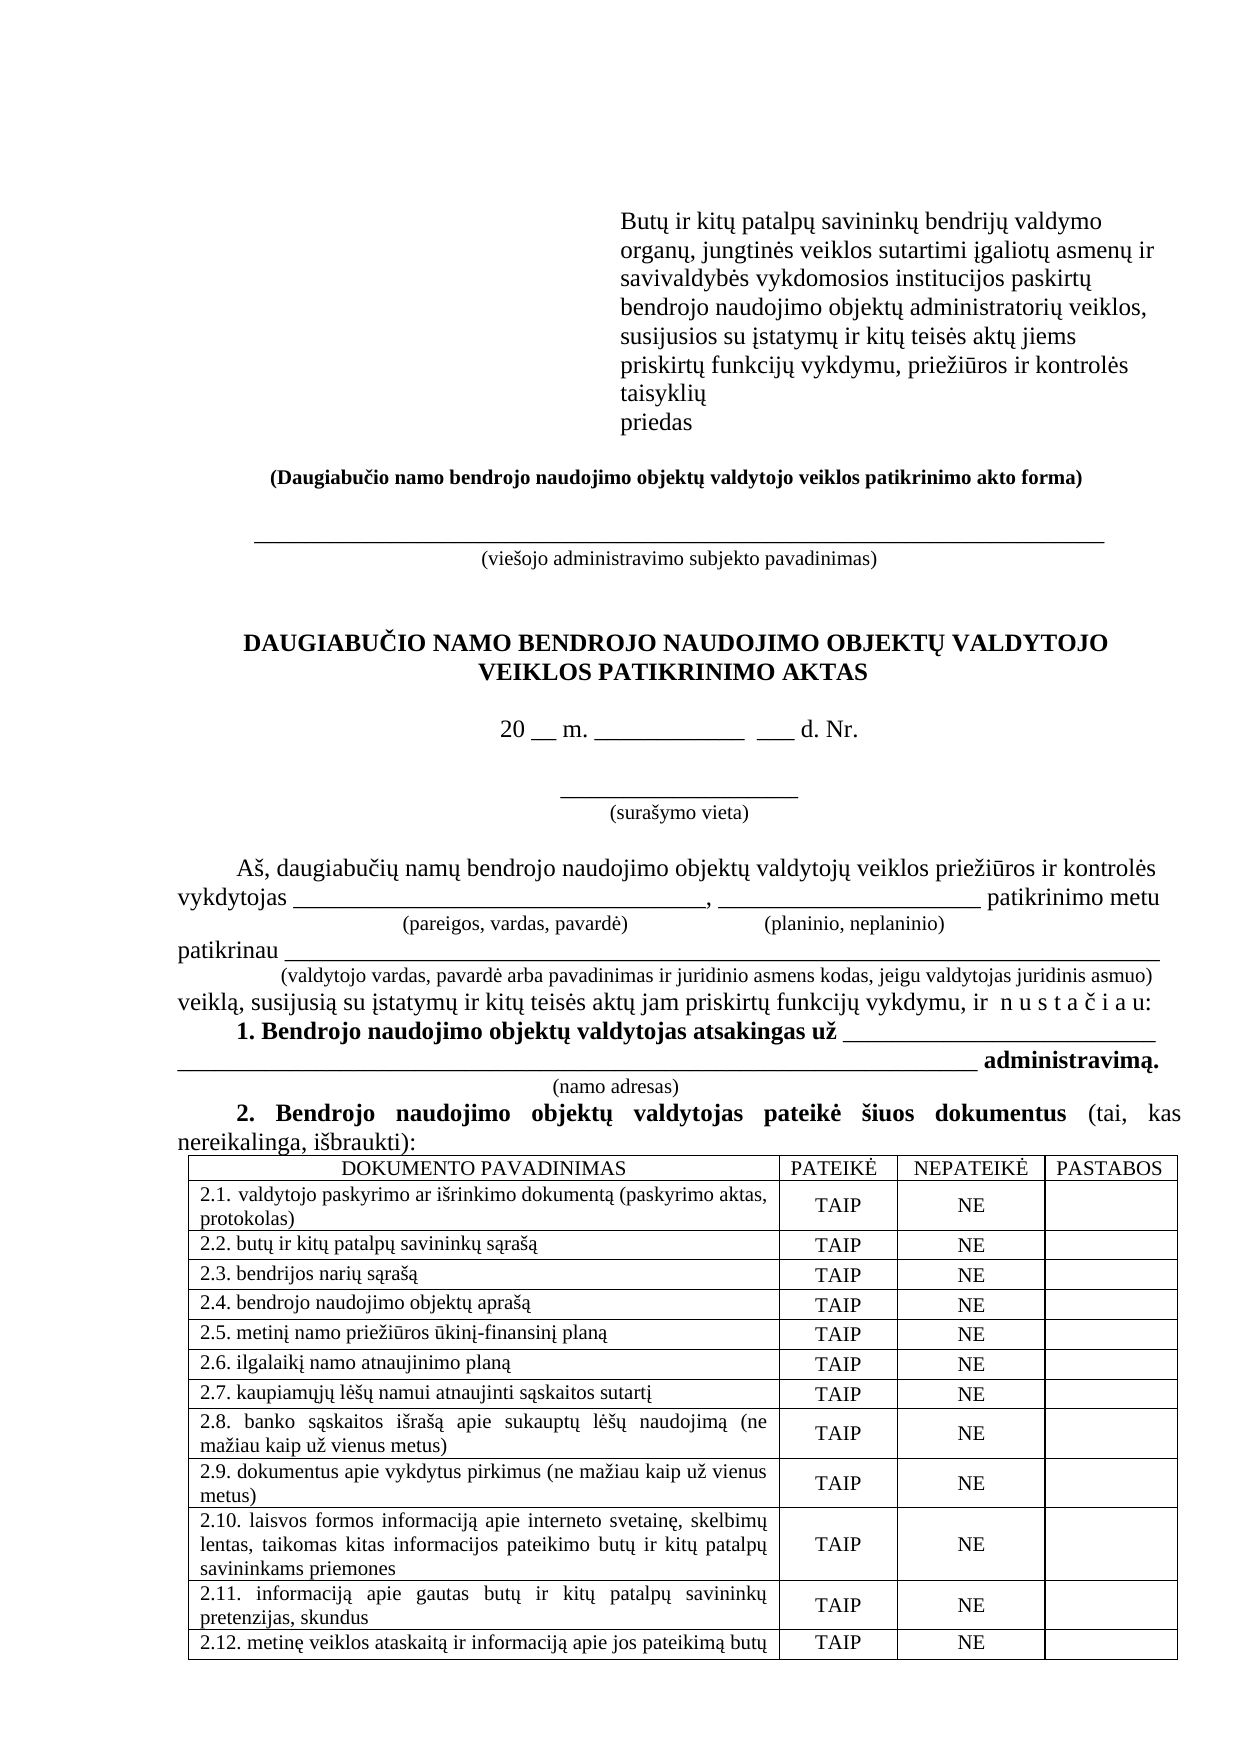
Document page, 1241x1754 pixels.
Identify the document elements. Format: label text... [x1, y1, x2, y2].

table_cell NE [898, 1409, 1044, 1457]
text ____________________________________________________________________ [177, 517, 1181, 546]
text 1. Bendrojo naudojimo objektų valdytojas atsakingas už _________________________ [177, 1016, 1181, 1045]
table_cell [1046, 1581, 1177, 1629]
table_cell [1046, 1231, 1177, 1259]
text (surašymo vieta) [177, 800, 1181, 824]
table_cell TAIP [780, 1231, 897, 1259]
text Butų ir kitų patalpų savininkų bendrijų valdymo [177, 206, 1181, 235]
text DAUGIABUČIO NAMO BENDROJO NAUDOJIMO OBJEKTŲ VALDYTOJO [177, 628, 1181, 657]
text 2. Bendrojo naudojimo objektų valdytojas pateikė šiuos dokumentus (tai, kas nereikalinga, išbraukti): [177, 1098, 1181, 1155]
table_cell [1046, 1350, 1177, 1378]
text patikrinau ______________________________________________________________________ [177, 935, 1181, 963]
table_cell TAIP [780, 1380, 897, 1408]
text taisyklių [177, 378, 1181, 407]
table_cell 2.8. banko sąskaitos išrašą apie sukauptų lėšų naudojimą (ne mažiau kaip už vienus metus) [189, 1409, 779, 1457]
text vykdytojas _________________________________, _____________________ patikrinimo metu [177, 882, 1181, 911]
table_cell 2.10. laisvos formos informaciją apie interneto svetainę, skelbimų lentas, taikomas kitas informacijos pateikimo butų ir kitų patalpų savininkams priemones [189, 1508, 779, 1580]
table_cell TAIP [780, 1350, 897, 1378]
table_cell NE [898, 1181, 1044, 1229]
text savivaldybės vykdomosios institucijos paskirtų [177, 263, 1181, 292]
table_cell [1046, 1320, 1177, 1349]
table_cell TAIP [780, 1409, 897, 1457]
table_cell TAIP [780, 1459, 897, 1507]
table_cell 2.12. metinę veiklos ataskaitą ir informaciją apie jos pateikimą butų [189, 1630, 779, 1659]
text priskirtų funkcijų vykdymu, priežiūros ir kontrolės [177, 350, 1181, 378]
table_cell 2.1. valdytojo paskyrimo ar išrinkimo dokumentą (paskyrimo aktas, protokolas) [189, 1181, 779, 1229]
table_cell NE [898, 1320, 1044, 1349]
table_header DOKUMENTO PAVADINIMAS [189, 1156, 779, 1180]
text 20 __ m. ____________ ___ d. Nr. [177, 714, 1181, 743]
table_cell 2.9. dokumentus apie vykdytus pirkimus (ne mažiau kaip už vienus metus) [189, 1459, 779, 1507]
text susijusios su įstatymų ir kitų teisės aktų jiems [177, 321, 1181, 350]
text veiklą, susijusią su įstatymų ir kitų teisės aktų jam priskirtų funkcijų vykdymu, ir n u s t a č i a u: [177, 987, 1181, 1016]
table_cell NE [898, 1380, 1044, 1408]
text priedas [177, 407, 1181, 436]
table_cell NE [898, 1630, 1044, 1659]
text (namo adresas) [177, 1074, 1181, 1098]
table_cell TAIP [780, 1290, 897, 1319]
table_cell 2.5. metinį namo priežiūros ūkinį-finansinį planą [189, 1320, 779, 1349]
text organų, jungtinės veiklos sutartimi įgaliotų asmenų ir [177, 235, 1181, 263]
table_header PATEIKĖ [780, 1156, 897, 1180]
table_cell [1046, 1260, 1177, 1289]
text VEIKLOS PATIKRINIMO AKTAS [177, 657, 1181, 685]
table_cell TAIP [780, 1581, 897, 1629]
text ________________________________________________________________ administravimą. [177, 1045, 1181, 1074]
table_cell 2.7. kaupiamųjų lėšų namui atnaujinti sąskaitos sutartį [189, 1380, 779, 1408]
table_cell NE [898, 1581, 1044, 1629]
table_cell NE [898, 1260, 1044, 1289]
table_cell [1046, 1380, 1177, 1408]
table_cell NE [898, 1459, 1044, 1507]
table_cell [1046, 1630, 1177, 1659]
table_cell [1046, 1409, 1177, 1457]
text (viešojo administravimo subjekto pavadinimas) [177, 546, 1181, 570]
table_cell 2.4. bendrojo naudojimo objektų aprašą [189, 1290, 779, 1319]
table_cell 2.2. butų ir kitų patalpų savininkų sąrašą [189, 1231, 779, 1259]
text (valdytojo vardas, pavardė arba pavadinimas ir juridinio asmens kodas, jeigu valdytojas juridinis asmuo) [177, 963, 1181, 987]
table_cell 2.6. ilgalaikį namo atnaujinimo planą [189, 1350, 779, 1378]
table_cell [1046, 1181, 1177, 1229]
text bendrojo naudojimo objektų administratorių veiklos, [177, 292, 1181, 321]
table_cell TAIP [780, 1630, 897, 1659]
table_cell NE [898, 1231, 1044, 1259]
table_header NEPATEIKĖ [898, 1156, 1044, 1180]
table_cell NE [898, 1350, 1044, 1378]
table_cell TAIP [780, 1320, 897, 1349]
text (pareigos, vardas, pavardė) (planinio, neplaninio) [177, 911, 1181, 935]
table_cell NE [898, 1508, 1044, 1580]
table_cell NE [898, 1290, 1044, 1319]
text (Daugiabučio namo bendrojo naudojimo objektų valdytojo veiklos patikrinimo akto forma) [177, 465, 1181, 489]
table_cell 2.11. informaciją apie gautas butų ir kitų patalpų savininkų pretenzijas, skundus [189, 1581, 779, 1629]
table_cell [1046, 1508, 1177, 1580]
table_cell [1046, 1459, 1177, 1507]
text ___________________ [177, 772, 1181, 800]
table_cell [1046, 1290, 1177, 1319]
table_cell 2.3. bendrijos narių sąrašą [189, 1260, 779, 1289]
table_cell TAIP [780, 1181, 897, 1229]
table_header PASTABOS [1046, 1156, 1177, 1180]
table_cell TAIP [780, 1260, 897, 1289]
table_cell TAIP [780, 1508, 897, 1580]
text Aš, daugiabučių namų bendrojo naudojimo objektų valdytojų veiklos priežiūros ir kontrolės [177, 853, 1181, 882]
